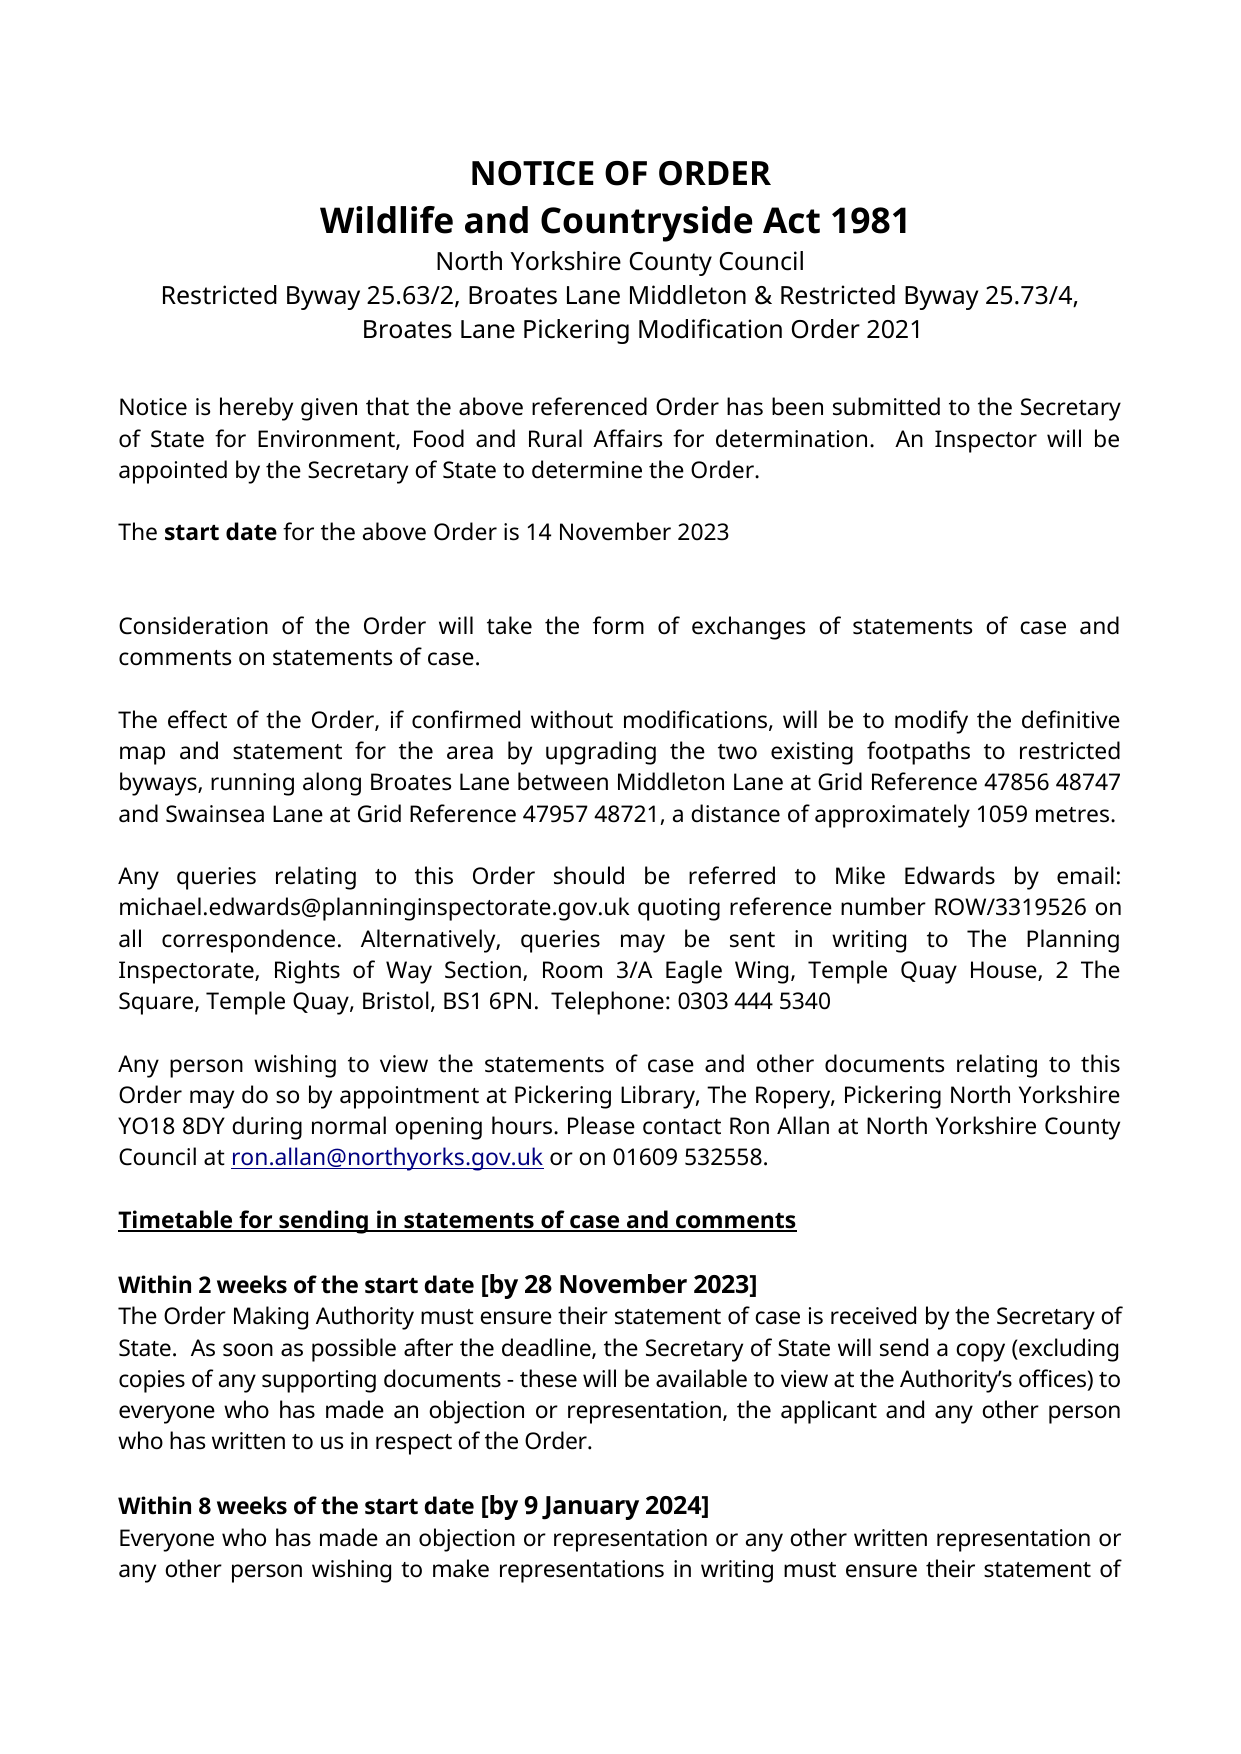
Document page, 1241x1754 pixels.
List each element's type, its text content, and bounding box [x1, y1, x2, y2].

text The start date for the above Order is 14 November 2023 [118, 516, 1122, 547]
text The effect of the Order, if confirmed without modifications, will be to modify the definitive map and statement for the area by upgrading the two existing footpaths to restricted byways, running along Broates Lane between Middleton Lane at Grid Reference 47856 48747 and Swainsea Lane at Grid Reference 47957 48721, a distance of approximately 1059 metres. [118, 704, 1122, 829]
text Everyone who has made an objection or representation or any other written representation or any other person wishing to make representations in writing must ensure their statement of [118, 1522, 1122, 1584]
text The Order Making Authority must ensure their statement of case is received by the Secretary of State. As soon as possible after the deadline, the Secretary of State will send a copy (excluding copies of any supporting documents - these will be available to view at the Authority’s offices) to everyone who has made an objection or representation, the applicant and any other person who has written to us in respect of the Order. [118, 1300, 1122, 1457]
text Within 2 weeks of the start date [by 28 November 2023] [118, 1266, 1122, 1300]
text Consideration of the Order will take the form of exchanges of statements of case and comments on statements of case. [118, 610, 1122, 672]
text Notice is hereby given that the above referenced Order has been submitted to the Secretary of State for Environment, Food and Rural Affairs for determination. An Inspector will be appointed by the Secretary of State to determine the Order. [118, 391, 1122, 485]
text Restricted Byway 25.63/2, Broates Lane Middleton & Restricted Byway 25.73/4, Broates Lane Pickering Modification Order 2021 [118, 278, 1122, 346]
text Any person wishing to view the statements of case and other documents relating to this Order may do so by appointment at Pickering Library, The Ropery, Pickering North Yorkshire YO18 8DY during normal opening hours. Please contact Ron Allan at North Yorkshire County Council at ron.allan@northyorks.gov.uk or on 01609 532558. [118, 1047, 1122, 1172]
text NOTICE OF ORDER [118, 150, 1122, 195]
text Timetable for sending in statements of case and comments [118, 1204, 1122, 1235]
text Wildlife and Countryside Act 1981 [118, 195, 1122, 244]
text Any queries relating to this Order should be referred to Mike Edwards by email: michael.edwards@planninginspectorate.gov.uk quoting reference number ROW/3319526 on all correspondence. Alternatively, queries may be sent in writing to The Planning Inspectorate, Rights of Way Section, Room 3/A Eagle Wing, Temple Quay House, 2 The Square, Temple Quay, Bristol, BS1 6PN. Telephone: 0303 444 5340 [118, 860, 1122, 1016]
text Within 8 weeks of the start date [by 9 January 2024] [118, 1488, 1122, 1522]
text North Yorkshire County Council [118, 244, 1122, 278]
